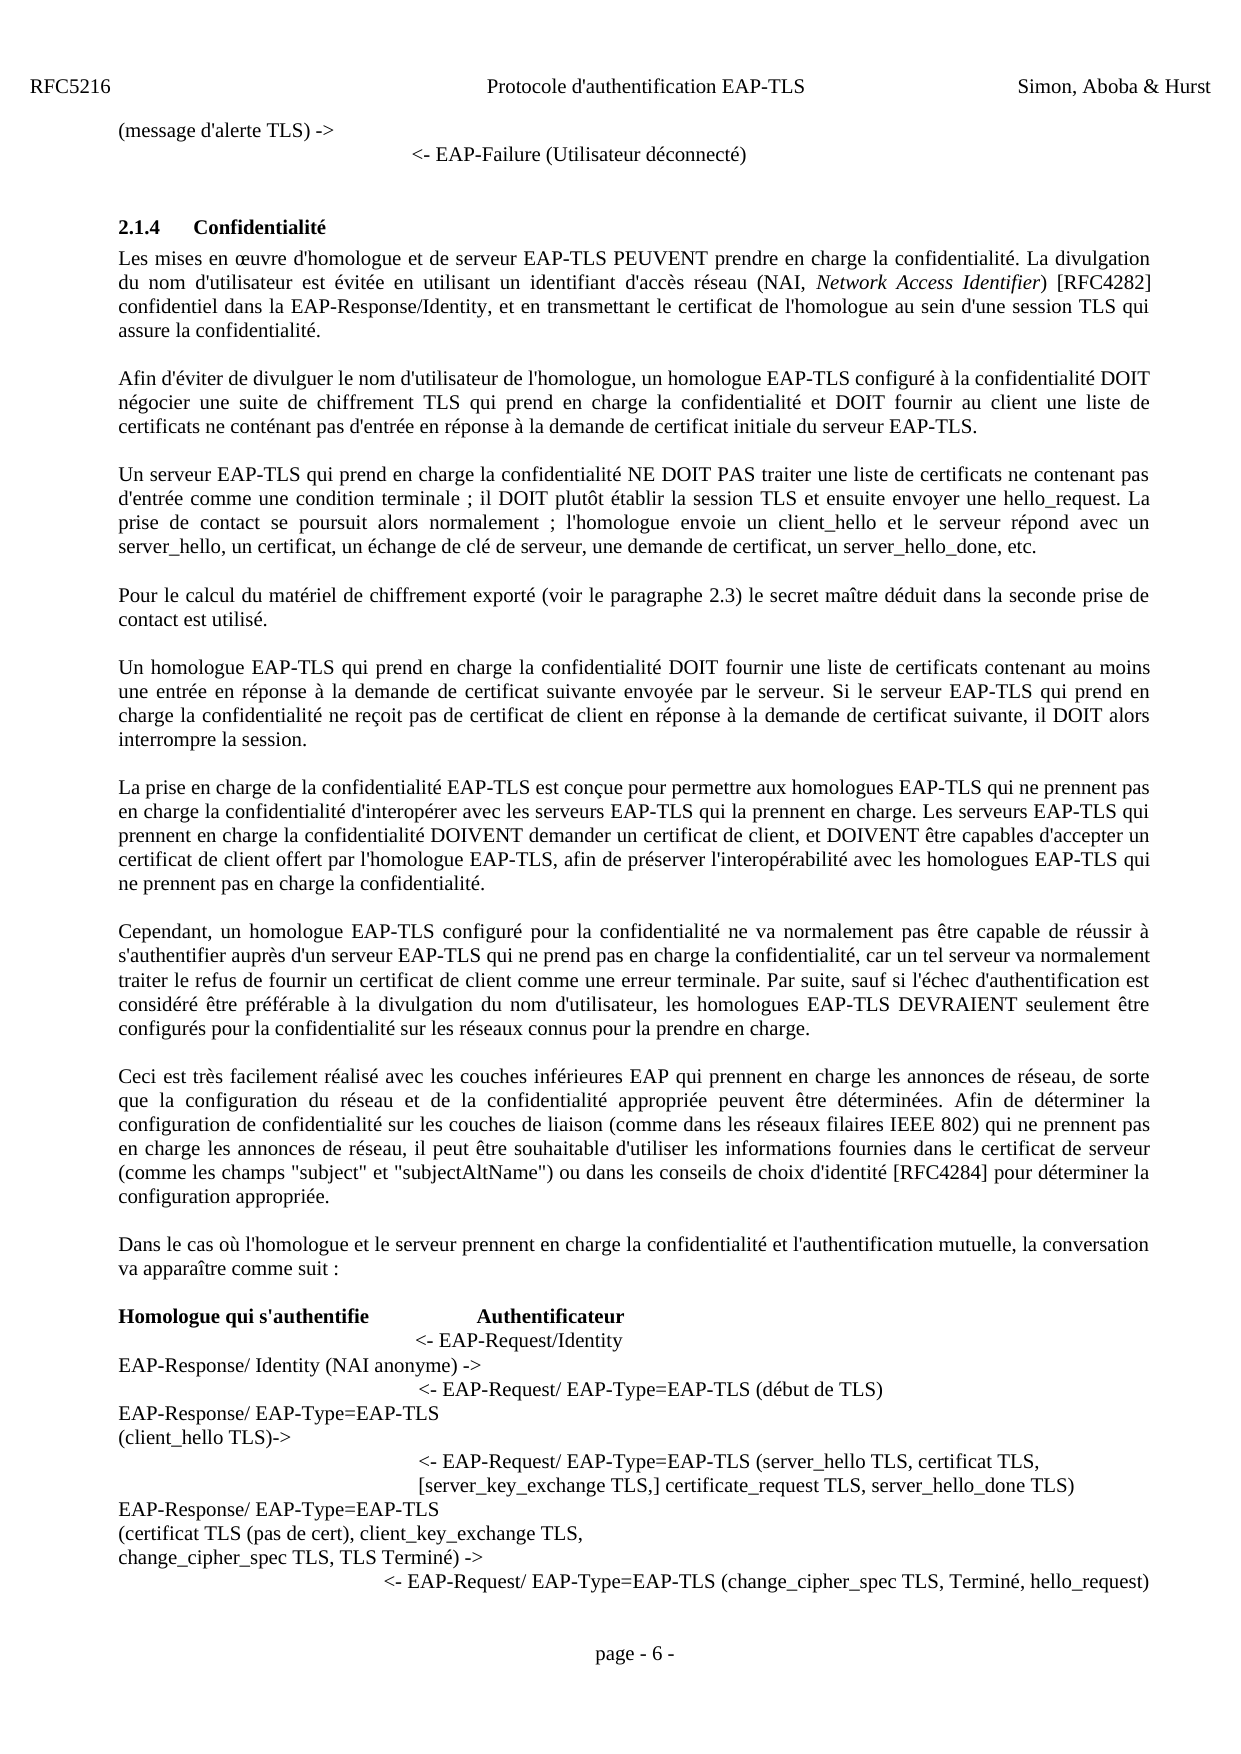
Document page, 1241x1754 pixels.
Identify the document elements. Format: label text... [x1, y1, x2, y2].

text (message d'alerte TLS) -> [118, 118, 1152, 142]
text (certificat TLS (pas de cert), client_key_exchange TLS, [118, 1521, 1152, 1545]
text <- EAP-Failure (Utilisateur déconnecté) [118, 142, 1152, 166]
text <- EAP-Request/Identity [118, 1328, 1152, 1352]
text Ceci est très facilement réalisé avec les couches inférieures EAP qui prennent en charge les annonces de réseau, de sorte que la configuration du réseau et de la confidentialité appropriée peuvent être déterminées. Afin de déterminer la configuration de confidentialité sur les couches de liaison (comme dans les réseaux filaires IEEE 802) qui ne prennent pas en charge les annonces de réseau, il peut être souhaitable d'utiliser les informations fournies dans le certificat de serveur (comme les champs "subject" et "subjectAltName") ou dans les conseils de choix d'identité [RFC4284] pour déterminer la configuration appropriée. [118, 1064, 1152, 1208]
text EAP-Response/ Identity (NAI anonyme) -> [118, 1352, 1152, 1377]
text Un serveur EAP-TLS qui prend en charge la confidentialité NE DOIT PAS traiter une liste de certificats ne contenant pas d'entrée comme une condition terminale ; il DOIT plutôt établir la session TLS et ensuite envoyer une hello_request. La prise de contact se poursuit alors normalement ; l'homologue envoie un client_hello et le serveur répond avec un server_hello, un certificat, un échange de clé de serveur, une demande de certificat, un server_hello_done, etc. [118, 462, 1152, 558]
text change_cipher_spec TLS, TLS Terminé) -> [118, 1545, 1152, 1569]
text Cependant, un homologue EAP-TLS configuré pour la confidentialité ne va normalement pas être capable de réussir à s'authentifier auprès d'un serveur EAP-TLS qui ne prend pas en charge la confidentialité, car un tel serveur va normalement traiter le refus de fournir un certificat de client comme une erreur terminale. Par suite, sauf si l'échec d'authentification est considéré être préférable à la divulgation du nom d'utilisateur, les homologues EAP-TLS DEVRAIENT seulement être configurés pour la confidentialité sur les réseaux connus pour la prendre en charge. [118, 919, 1152, 1040]
text EAP-Response/ EAP-Type=EAP-TLS [118, 1401, 1152, 1425]
text Homologue qui s'authentifie Authentificateur [118, 1304, 1152, 1328]
text La prise en charge de la confidentialité EAP-TLS est conçue pour permettre aux homologues EAP-TLS qui ne prennent pas en charge la confidentialité d'interopérer avec les serveurs EAP-TLS qui la prennent en charge. Les serveurs EAP-TLS qui prennent en charge la confidentialité DOIVENT demander un certificat de client, et DOIVENT être capables d'accepter un certificat de client offert par l'homologue EAP-TLS, afin de préserver l'interopérabilité avec les homologues EAP-TLS qui ne prennent pas en charge la confidentialité. [118, 775, 1152, 895]
text [server_key_exchange TLS,] certificate_request TLS, server_hello_done TLS) [118, 1473, 1152, 1497]
text Dans le cas où l'homologue et le serveur prennent en charge la confidentialité et l'authentification mutuelle, la conversation va apparaître comme suit : [118, 1232, 1152, 1280]
text Un homologue EAP-TLS qui prend en charge la confidentialité DOIT fournir une liste de certificats contenant au moins une entrée en réponse à la demande de certificat suivante envoyée par le serveur. Si le serveur EAP-TLS qui prend en charge la confidentialité ne reçoit pas de certificat de client en réponse à la demande de certificat suivante, il DOIT alors interrompre la session. [118, 655, 1152, 751]
text Les mises en œuvre d'homologue et de serveur EAP-TLS PEUVENT prendre en charge la confidentialité. La divulgation du nom d'utilisateur est évitée en utilisant un identifiant d'accès réseau (NAI, Network Access Identifier) [RFC4282] confidentiel dans la EAP-Response/Identity, et en transmettant le certificat de l'homologue au sein d'une session TLS qui assure la confidentialité. [118, 246, 1152, 342]
subtitle 2.1.4 Confidentialité [118, 215, 1152, 239]
text <- EAP-Request/ EAP-Type=EAP-TLS (server_hello TLS, certificat TLS, [118, 1449, 1152, 1473]
text Afin d'éviter de divulguer le nom d'utilisateur de l'homologue, un homologue EAP-TLS configuré à la confidentialité DOIT négocier une suite de chiffrement TLS qui prend en charge la confidentialité et DOIT fournir au client une liste de certificats ne conténant pas d'entrée en réponse à la demande de certificat initiale du serveur EAP-TLS. [118, 366, 1152, 438]
text (client_hello TLS)-> [118, 1425, 1152, 1449]
text <- EAP-Request/ EAP-Type=EAP-TLS (change_cipher_spec TLS, Terminé, hello_request) [118, 1569, 1152, 1593]
text Pour le calcul du matériel de chiffrement exporté (voir le paragraphe 2.3) le secret maître déduit dans la seconde prise de contact est utilisé. [118, 582, 1152, 631]
text <- EAP-Request/ EAP-Type=EAP-TLS (début de TLS) [118, 1377, 1152, 1401]
text EAP-Response/ EAP-Type=EAP-TLS [118, 1497, 1152, 1521]
